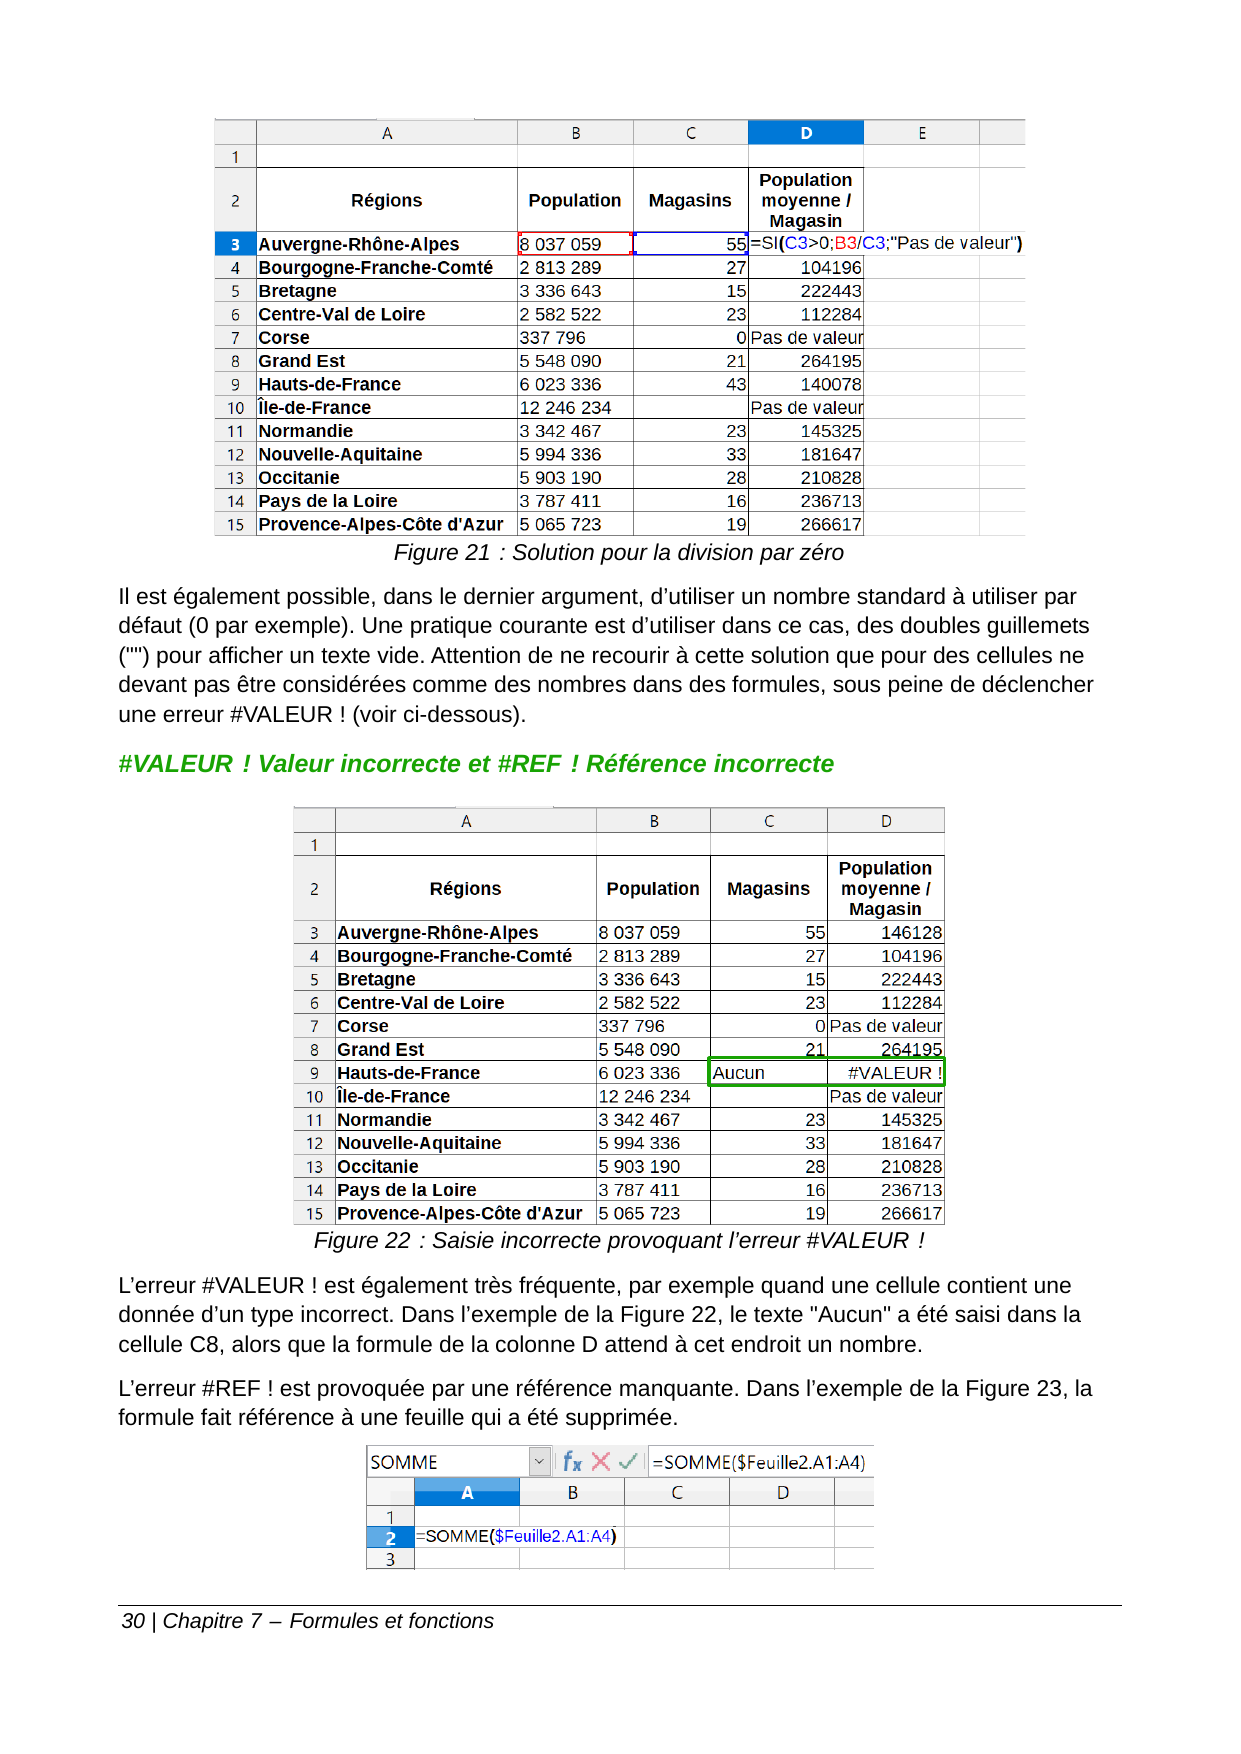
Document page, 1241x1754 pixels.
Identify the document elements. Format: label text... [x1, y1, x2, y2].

text L’erreur #VALEUR ! est également très fréquente, par exemple quand une cellule contient une donnée d’un type incorrect. Dans l’exemple de la Figure 22, le texte "Aucun" a été saisi dans la cellule C8, alors que la formule de la colonne D attend à cet endroit un nombre. [118, 1269, 1122, 1357]
picture [366, 1445, 874, 1570]
picture [214, 118, 1026, 536]
text Figure 22 : Saisie incorrecte provoquant l’erreur #VALEUR ! [118, 1224, 1122, 1254]
text Il est également possible, dans le dernier argument, d’utiliser un nombre standard à utiliser par défaut (0 par exemple). Une pratique courante est d’utiliser dans ce cas, des doubles guillemets ("") pour afficher un texte vide. Attention de ne recourir à cette solution que pour des cellules ne devant pas être considérées comme des nombres dans des formules, sous peine de déclencher une erreur #VALEUR ! (voir ci-dessous). [118, 580, 1122, 727]
subtitle #VALEUR ! Valeur incorrecte et #REF ! Référence incorrecte [118, 748, 1122, 777]
text L’erreur #REF ! est provoquée par une référence manquante. Dans l’exemple de la Figure 23, la formule fait référence à une feuille qui a été supprimée. [118, 1372, 1122, 1431]
text Figure 21 : Solution pour la division par zéro [118, 536, 1122, 565]
